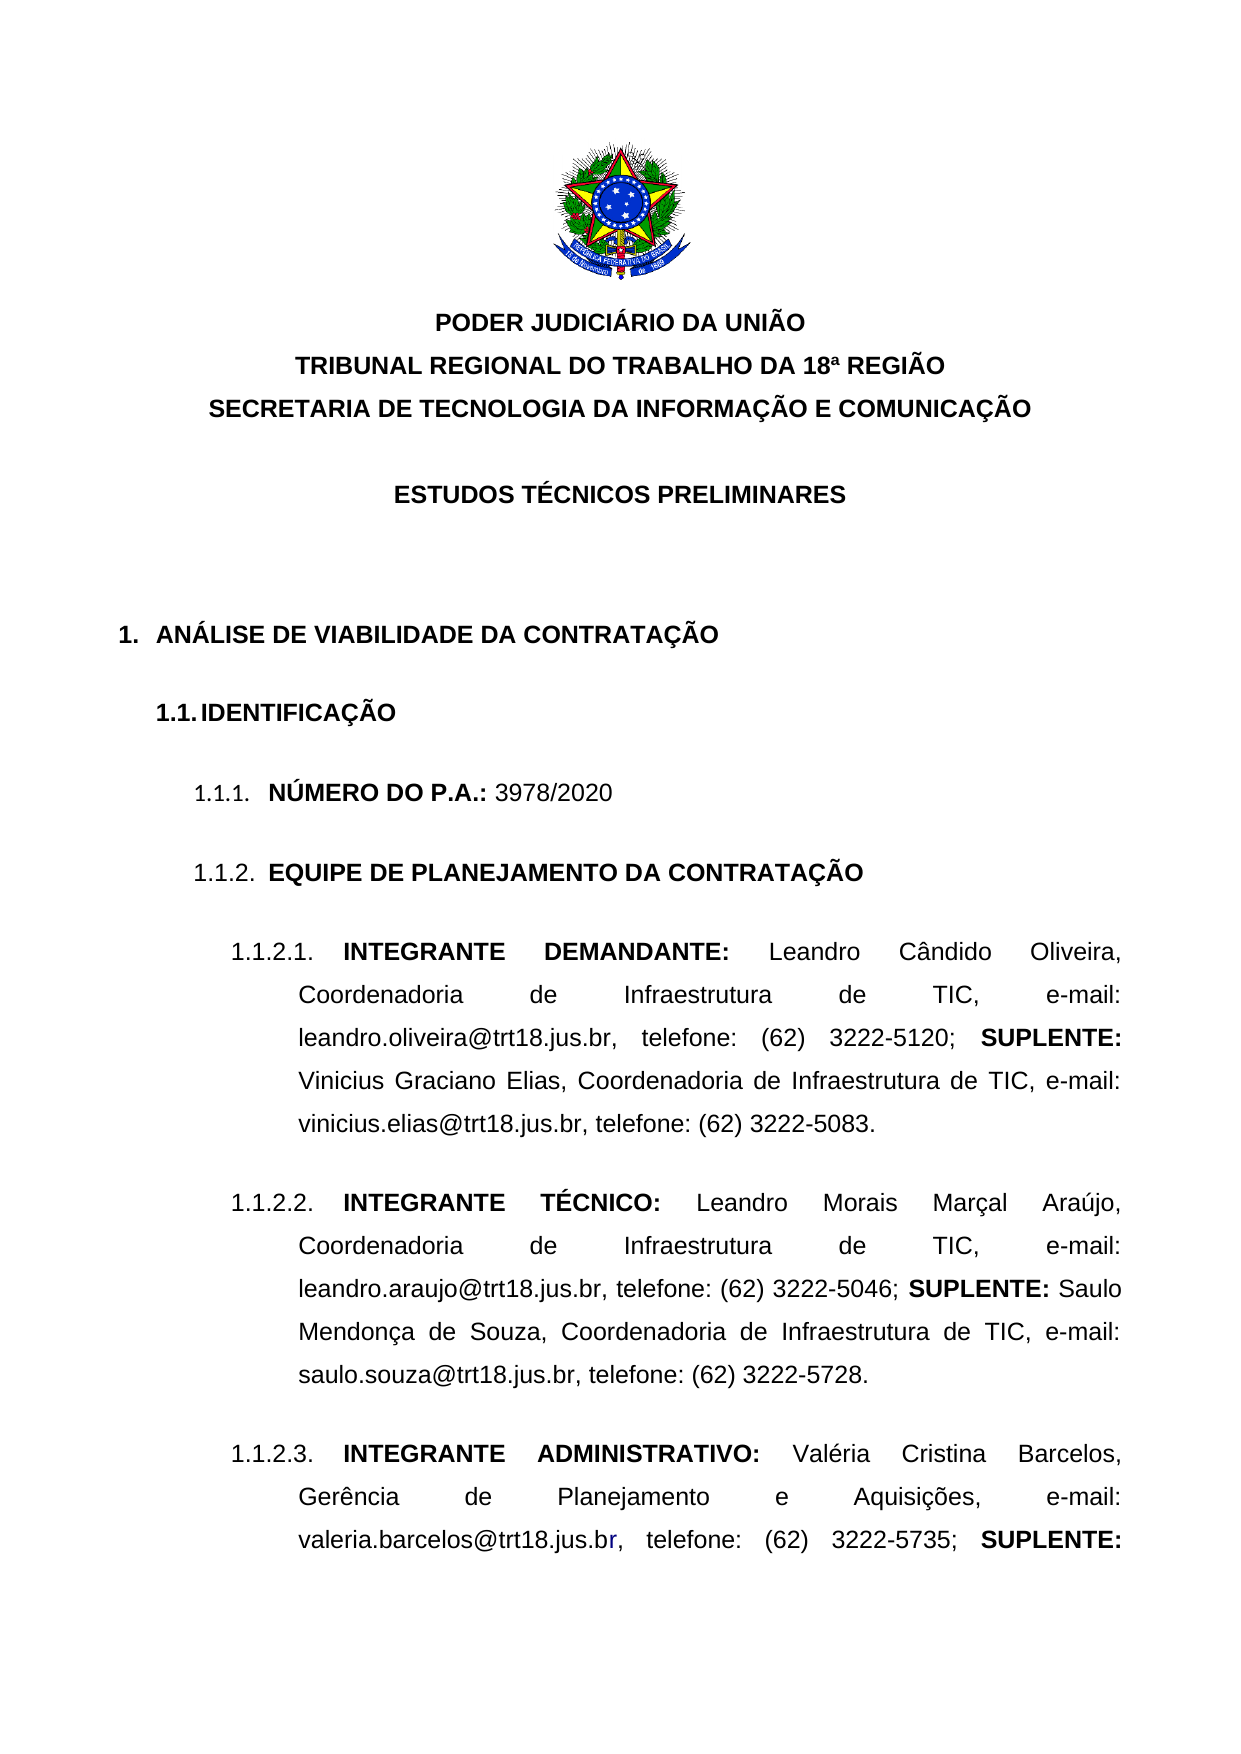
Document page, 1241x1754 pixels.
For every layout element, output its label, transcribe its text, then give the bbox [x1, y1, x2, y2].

list INTEGRANTE DEMANDANTE: Leandro Cândido Oliveira, Coordenadoria de Infraestrutura de TIC, e-mail: leandro.oliveira@trt18.jus.br, telefone: (62) 3222-5120; SUPLENTE: Vinicius Graciano Elias, Coordenadoria de Infraestrutura de TIC, e-mail: vinicius.elias@trt18.jus.br, telefone: (62) 3222-5083. [231, 936, 1122, 1138]
list EQUIPE DE PLANEJAMENTO DA CONTRATAÇÃO [193, 858, 1122, 887]
text TRIBUNAL REGIONAL DO TRABALHO DA 18ª REGIÃO [118, 351, 1122, 380]
text PODER JUDICIÁRIO DA UNIÃO [118, 308, 1122, 337]
picture [546, 138, 694, 282]
text SECRETARIA DE TECNOLOGIA DA INFORMAÇÃO E COMUNICAÇÃO [118, 394, 1122, 423]
list NÚMERO DO P.A.: 3978/2020 [193, 777, 1122, 807]
list IDENTIFICAÇÃO [156, 698, 1122, 727]
list ANÁLISE DE VIABILIDADE DA CONTRATAÇÃO [118, 620, 1122, 648]
list INTEGRANTE ADMINISTRATIVO: Valéria Cristina Barcelos, Gerência de Planejamento e Aquisições, e-mail: valeria.barcelos@trt18.jus.br, telefone: (62) 3222-5735; SUPLENTE: [231, 1438, 1122, 1553]
list INTEGRANTE TÉCNICO: Leandro Morais Marçal Araújo, Coordenadoria de Infraestrutura de TIC, e-mail: leandro.araujo@trt18.jus.br, telefone: (62) 3222-5046; SUPLENTE: Saulo Mendonça de Souza, Coordenadoria de Infraestrutura de TIC, e-mail: saulo.souza@trt18.jus.br, telefone: (62) 3222-5728. [231, 1187, 1122, 1389]
text ESTUDOS TÉCNICOS PRELIMINARES [118, 480, 1122, 509]
